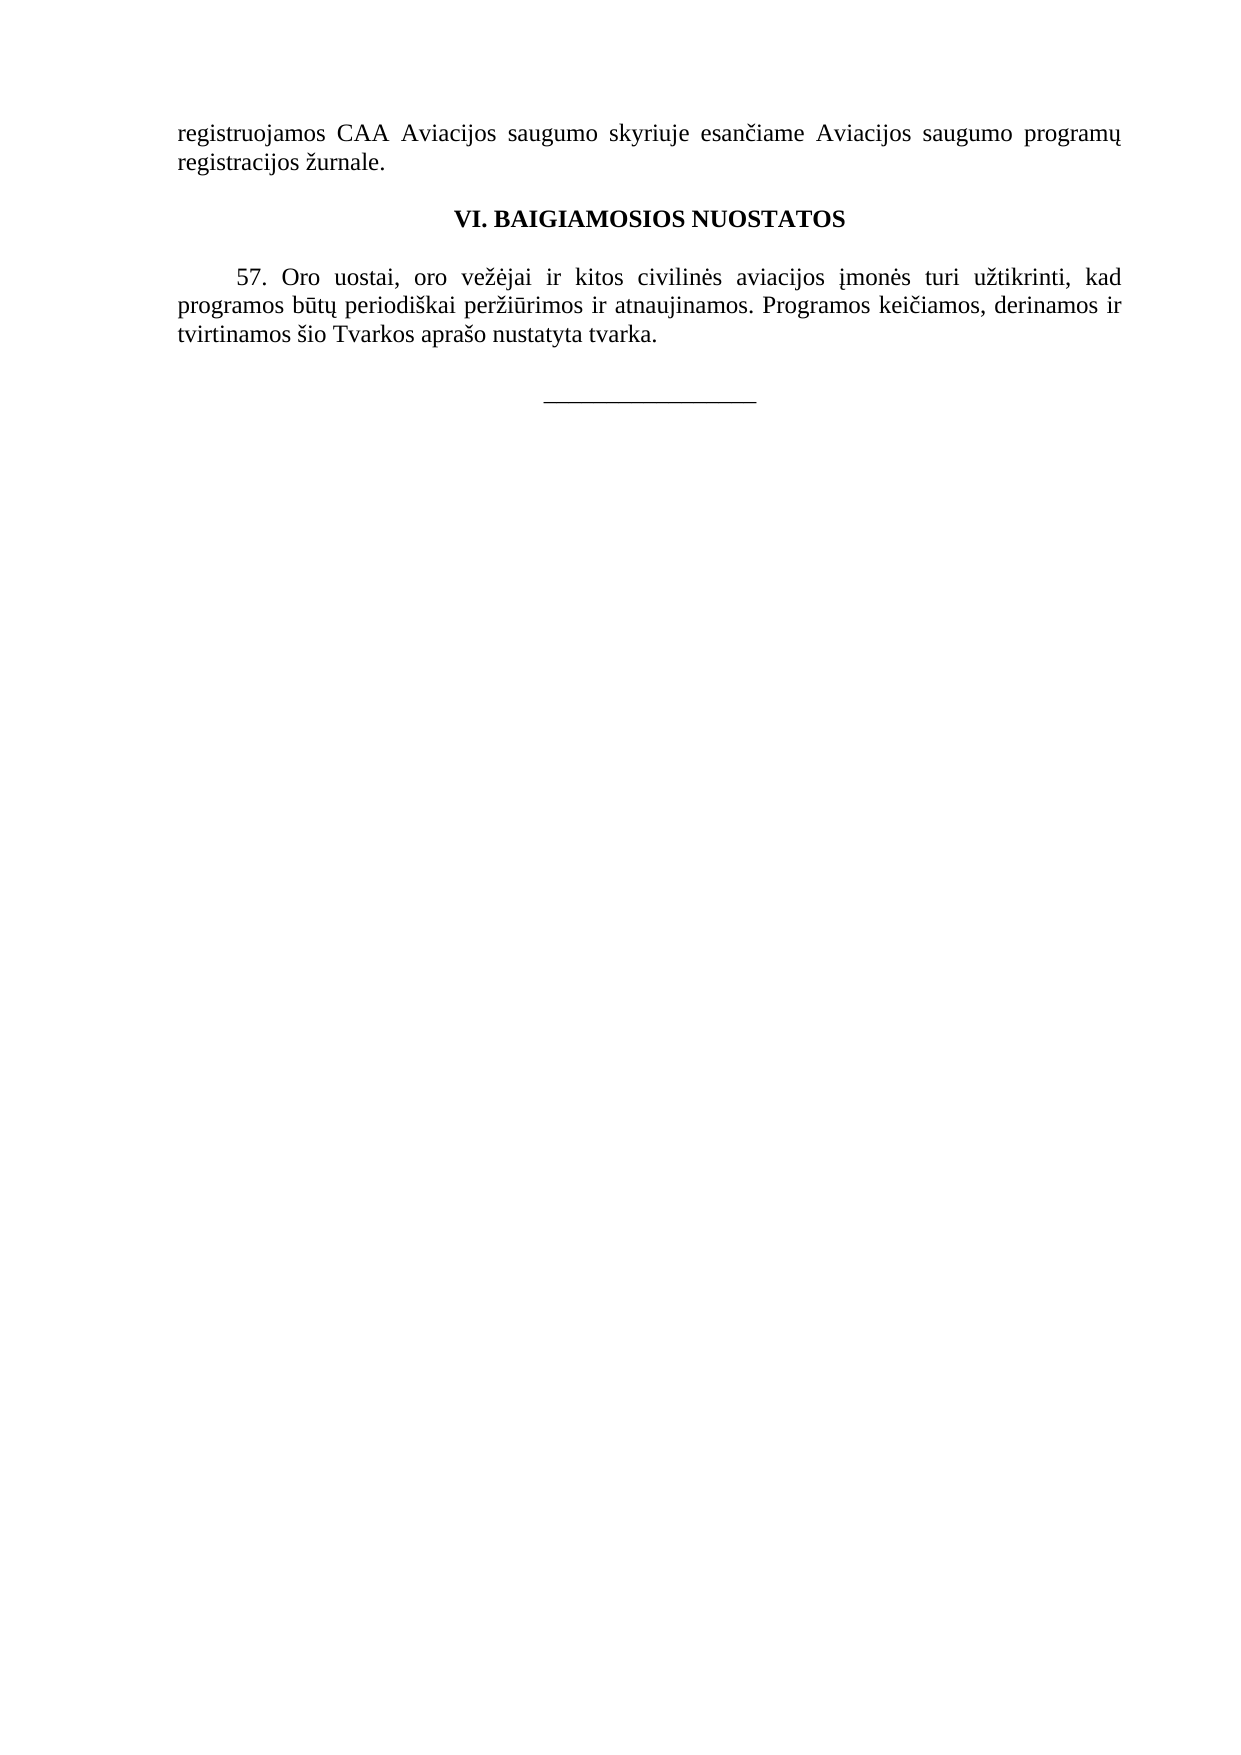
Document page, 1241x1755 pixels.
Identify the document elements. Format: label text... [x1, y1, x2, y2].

text registruojamos CAA Aviacijos saugumo skyriuje esančiame Aviacijos saugumo programų registracijos žurnale. [177, 118, 1122, 176]
text _________________ [177, 377, 1122, 406]
text VI. BAIGIAMOSIOS NUOSTATOS [177, 204, 1122, 233]
text 57. Oro uostai, oro vežėjai ir kitos civilinės aviacijos įmonės turi užtikrinti, kad programos būtų periodiškai peržiūrimos ir atnaujinamos. Programos keičiamos, derinamos ir tvirtinamos šio Tvarkos aprašo nustatyta tvarka. [177, 262, 1122, 348]
